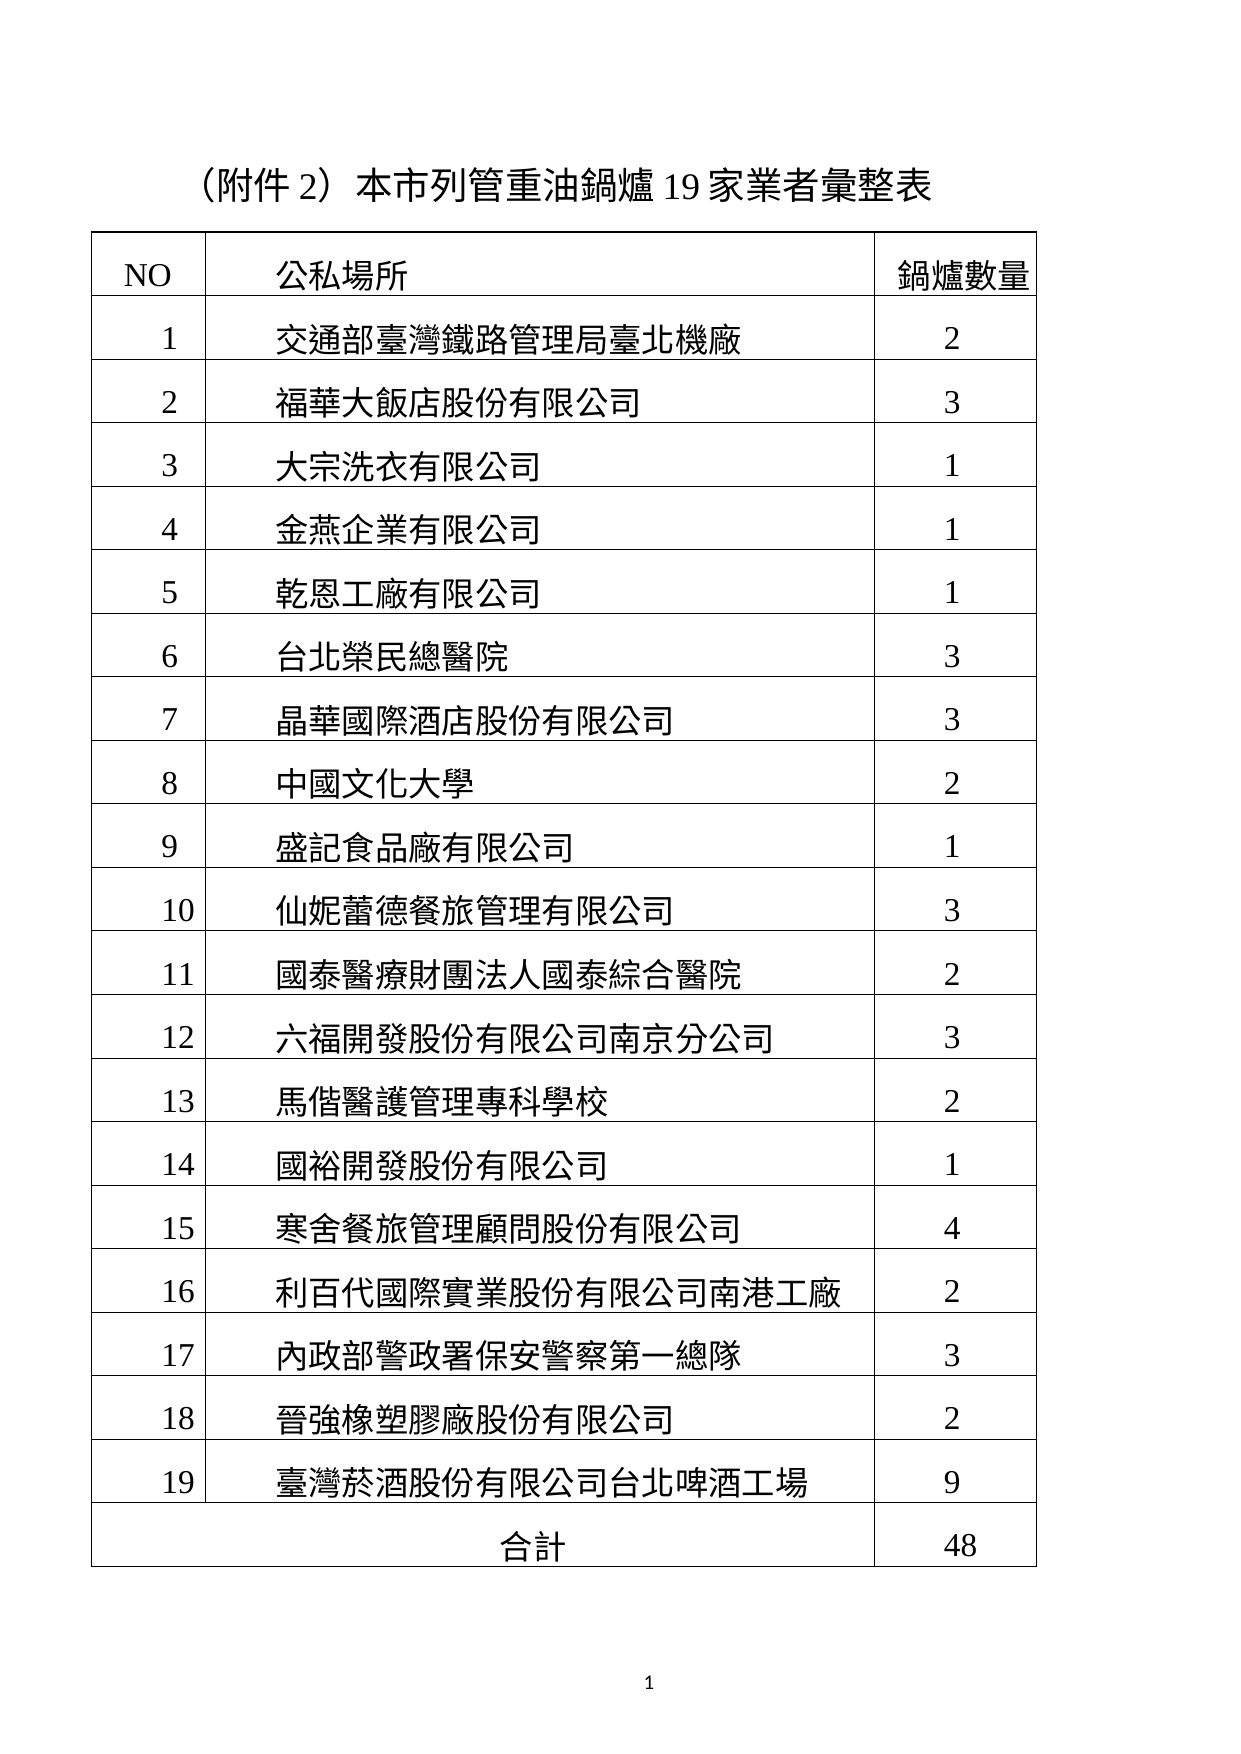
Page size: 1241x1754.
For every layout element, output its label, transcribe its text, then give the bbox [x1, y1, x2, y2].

table_cell 3 [875, 614, 1036, 676]
table_cell 19 [92, 1440, 205, 1502]
table_cell 2 [875, 741, 1036, 803]
table_cell 16 [92, 1249, 205, 1312]
table_cell 11 [92, 931, 205, 994]
table_cell 48 [875, 1503, 1036, 1566]
table_header 鍋爐數量 [875, 233, 1036, 295]
table_cell 台北榮民總醫院 [206, 614, 874, 676]
table_cell 寒舍餐旅管理顧問股份有限公司 [206, 1186, 874, 1248]
table_cell 3 [875, 360, 1036, 422]
table_cell 臺灣菸酒股份有限公司台北啤酒工場 [206, 1440, 874, 1502]
table_cell 10 [92, 868, 205, 930]
table_cell 交通部臺灣鐵路管理局臺北機廠 [206, 296, 874, 358]
table_cell 1 [875, 804, 1036, 867]
table_cell 1 [875, 1122, 1036, 1184]
table_cell 2 [875, 1059, 1036, 1121]
table_cell 2 [875, 931, 1036, 994]
table_cell 馬偕醫護管理專科學校 [206, 1059, 874, 1121]
table_cell 內政部警政署保安警察第一總隊 [206, 1313, 874, 1375]
table_cell 中國文化大學 [206, 741, 874, 803]
table_cell 乾恩工廠有限公司 [206, 550, 874, 613]
text （附件2）本市列管重油鍋爐19家業者彙整表 [103, 142, 1152, 204]
table_cell 17 [92, 1313, 205, 1375]
table_cell 3 [875, 868, 1036, 930]
table_cell 18 [92, 1376, 205, 1439]
table_cell 15 [92, 1186, 205, 1248]
table_cell 14 [92, 1122, 205, 1184]
table_cell 12 [92, 995, 205, 1057]
table_cell 5 [92, 550, 205, 613]
table_header 公私場所 [206, 233, 874, 295]
table_cell 國泰醫療財團法人國泰綜合醫院 [206, 931, 874, 994]
table_cell 合計 [92, 1503, 874, 1566]
table_cell 大宗洗衣有限公司 [206, 423, 874, 486]
table_cell 7 [92, 677, 205, 740]
table_cell 仙妮蕾德餐旅管理有限公司 [206, 868, 874, 930]
table_cell 4 [92, 487, 205, 549]
table_cell 利百代國際實業股份有限公司南港工廠 [206, 1249, 874, 1312]
table_header NO [92, 233, 205, 295]
table_cell 盛記食品廠有限公司 [206, 804, 874, 867]
table_cell 9 [875, 1440, 1036, 1502]
table_cell 6 [92, 614, 205, 676]
table_cell 4 [875, 1186, 1036, 1248]
table_cell 3 [875, 1313, 1036, 1375]
table_cell 2 [875, 1376, 1036, 1439]
table_cell 3 [875, 995, 1036, 1057]
table_cell 3 [92, 423, 205, 486]
table_cell 3 [875, 677, 1036, 740]
table_cell 國裕開發股份有限公司 [206, 1122, 874, 1184]
table_cell 2 [92, 360, 205, 422]
table_cell 1 [92, 296, 205, 358]
table_cell 福華大飯店股份有限公司 [206, 360, 874, 422]
table_cell 六福開發股份有限公司南京分公司 [206, 995, 874, 1057]
table_cell 1 [875, 423, 1036, 486]
table_cell 2 [875, 1249, 1036, 1312]
table_cell 金燕企業有限公司 [206, 487, 874, 549]
table_cell 9 [92, 804, 205, 867]
table_cell 1 [875, 487, 1036, 549]
table_cell 晉強橡塑膠廠股份有限公司 [206, 1376, 874, 1439]
table_cell 晶華國際酒店股份有限公司 [206, 677, 874, 740]
table_cell 1 [875, 550, 1036, 613]
table_cell 2 [875, 296, 1036, 358]
table_cell 8 [92, 741, 205, 803]
table_cell 13 [92, 1059, 205, 1121]
